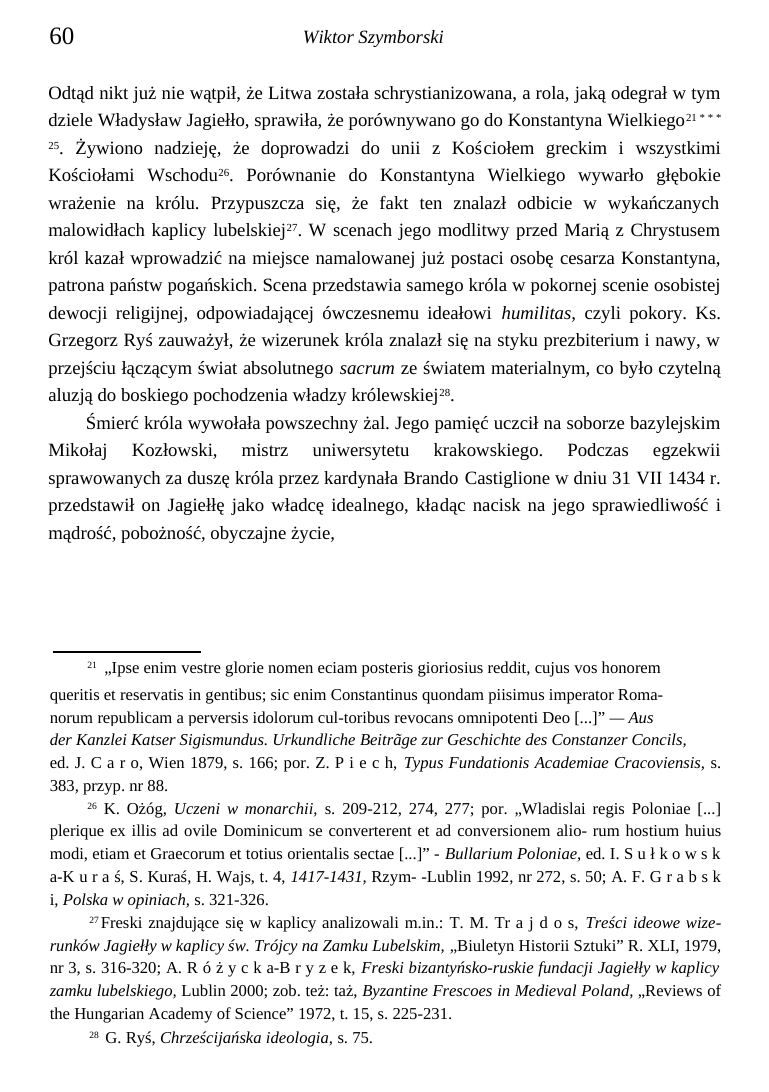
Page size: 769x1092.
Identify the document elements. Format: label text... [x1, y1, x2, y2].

text Odtąd nikt już nie wątpił, że Litwa została schrystianizowana, a rola, jaką odegrał w tym dziele Władysław Jagiełło, sprawiła, że porównywano go do Konstantyna Wielkiego21 * * * 25. Żywiono nadzieję, że doprowadzi do unii z Koś­ciołem greckim i wszystkimi Kościołami Wschodu26. Porównanie do Kon­stantyna Wielkiego wywarło głębokie wrażenie na królu. Przypuszcza się, że fakt ten znalazł odbicie w wykańczanych malowidłach kaplicy lubelskiej27. W scenach jego modlitwy przed Marią z Chrystusem król kazał wprowa­dzić na miejsce namalowanej już postaci osobę cesarza Konstantyna, patro­na państw pogańskich. Scena przedstawia samego króla w pokornej scenie osobistej dewocji religijnej, odpowiadającej ówczesnemu ideałowi humilitas, czyli pokory. Ks. Grzegorz Ryś zauważył, że wizerunek króla znalazł się na styku prezbiterium i nawy, w przejściu łączącym świat absolutnego sacrum ze światem materialnym, co było czytelną aluzją do boskiego pochodzenia władzy królewskiej28. [48, 82, 721, 406]
text queritis et reservatis in gentibus; sic enim Constantinus quondam piisimus imperator Roma- [49, 684, 721, 703]
text 27 Freski znajdujące się w kaplicy analizowali m.in.: T. M. Tr a j d o s, Treści ideowe wize­runków Jagiełły w kaplicy św. Trójcy na Zamku Lubelskim, „Biuletyn Historii Sztuki” R. XLI, 1979, nr 3, s. 316-320; A. R ó ż y c k a-B r y z e k, Freski bizantyńsko-ruskie fundacji Jagiełły w kaplicy zamku lubelskiego, Lublin 2000; zob. też: taż, Byzantine Frescoes in Medieval Poland, „Reviews of the Hungarian Academy of Science” 1972, t. 15, s. 225-231. [49, 913, 721, 1023]
text Śmierć króla wywołała powszechny żal. Jego pamięć uczcił na soborze bazylejskim Mikołaj Kozłowski, mistrz uniwersytetu krakowskiego. Podczas egzekwii sprawowanych za duszę króla przez kardynała Brando Castiglione w dniu 31 VII 1434 r. przedstawił on Jagiełłę jako władcę idealnego, kła­dąc nacisk na jego sprawiedliwość i mądrość, pobożność, obyczajne życie, [48, 412, 721, 543]
text Wiktor Szymborski [303, 26, 469, 48]
text 21 „Ipse enim vestre glorie nomen eciam posteris gioriosius reddit, cujus vos honorem [49, 657, 721, 677]
text 26 K. Ożóg, Uczeni w monarchii, s. 209-212, 274, 277; por. „Wladislai regis Polo­niae [...] plerique ex illis ad ovile Dominicum se converterent et ad conversionem alio- rum hostium huius modi, etiam et Graecorum et totius orientalis sectae [...]” - Bullarium Poloniae, ed. I. S u ł k o w s k a-K u r a ś, S. Kuraś, H. Wajs, t. 4, 1417-1431, Rzym- -Lublin 1992, nr 272, s. 50; A. F. G r a b s k i, Polska w opiniach, s. 321-326. [49, 798, 721, 908]
text 28 G. Ryś, Chrześcijańska ideologia, s. 75. [49, 1028, 721, 1047]
text norum republicam a perversis idolorum cul-toribus revocans omnipotenti Deo [...]” — Aus [49, 707, 721, 726]
text 60 [49, 21, 80, 50]
text ed. J. C a r o, Wien 1879, s. 166; por. Z. P i e c h, Typus Fundationis Academiae Cracoviensis, s. 383, przyp. nr 88. [49, 753, 721, 794]
text der Kanzlei Katser Sigismundus. Urkundliche Beitrãge zur Geschichte des Constanzer Concils, [49, 730, 721, 749]
